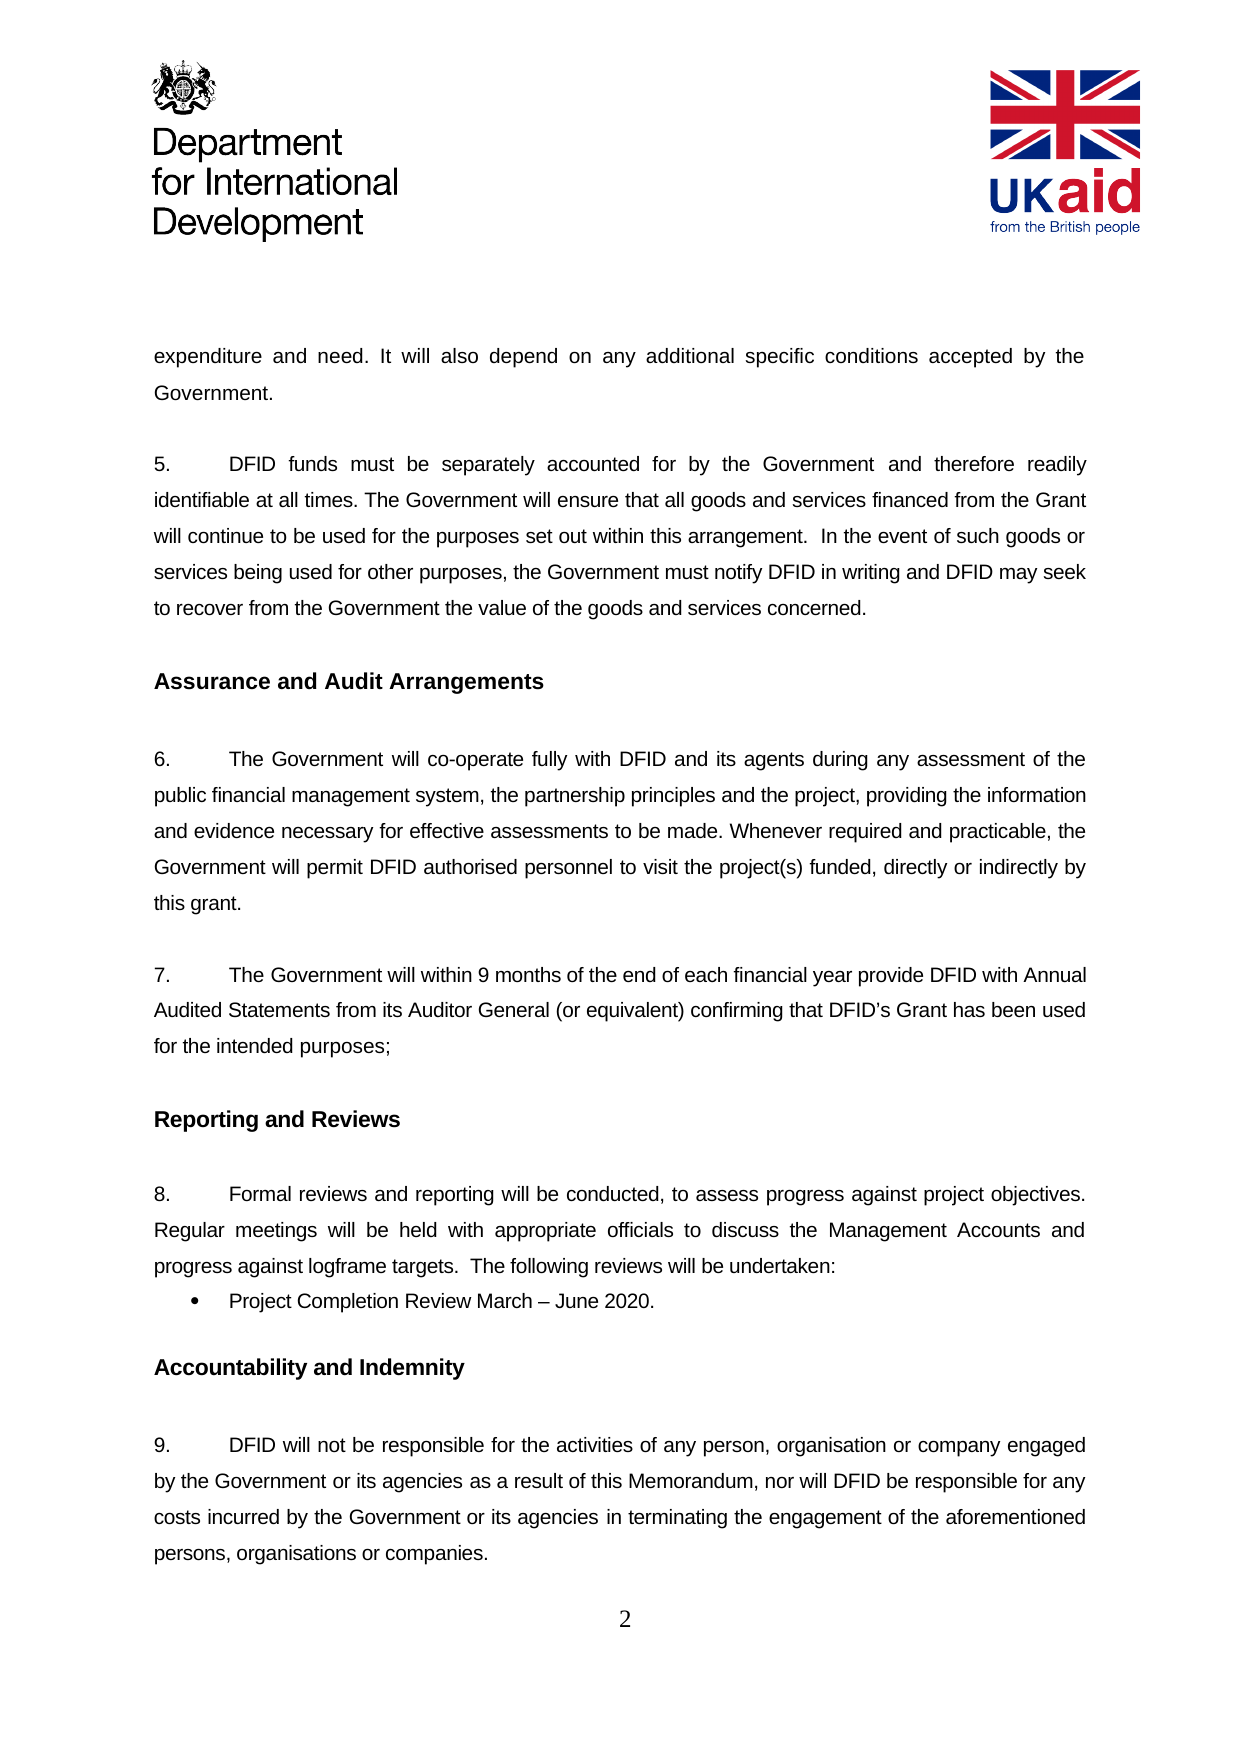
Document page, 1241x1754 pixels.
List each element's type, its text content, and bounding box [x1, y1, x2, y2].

list expenditure and need. It will also depend on any additional specific conditions accepted by the Government. [153, 344, 1087, 404]
list Project Completion Review March – June 2020. [191, 1289, 1087, 1313]
text Accountability and Indemnity [153, 1354, 1087, 1381]
list DFID funds must be separately accounted for by the Government and therefore readily identifiable at all times. The Government will ensure that all goods and services financed from the Grant will continue to be used for the purposes set out within this arrangement. In the event of such goods or services being used for other purposes, the Government must notify DFID in writing and DFID may seek to recover from the Government the value of the goods and services concerned. [153, 452, 1087, 620]
list The Government will co-operate fully with DFID and its agents during any assessment of the public financial management system, the partnership principles and the project, providing the information and evidence necessary for effective assessments to be made. Whenever required and practicable, the Government will permit DFID authorised personnel to visit the project(s) funded, directly or indirectly by this grant. [153, 747, 1087, 914]
list DFID will not be responsible for the activities of any person, organisation or company engaged by the Government or its agencies as a result of this Memorandum, nor will DFID be responsible for any costs incurred by the Government or its agencies in terminating the engagement of the aforementioned persons, organisations or companies. [153, 1433, 1087, 1565]
list The Government will within 9 months of the end of each financial year provide DFID with Annual Audited Statements from its Auditor General (or equivalent) confirming that DFID’s Grant has been used for the intended purposes; [153, 962, 1087, 1058]
text Assurance and Audit Arrangements [153, 668, 1087, 694]
list Formal reviews and reporting will be conducted, to assess progress against project objectives. Regular meetings will be held with appropriate officials to discuss the Management Accounts and progress against logframe targets. The following reviews will be undertaken: [153, 1182, 1087, 1277]
text Reporting and Reviews [153, 1106, 1087, 1132]
